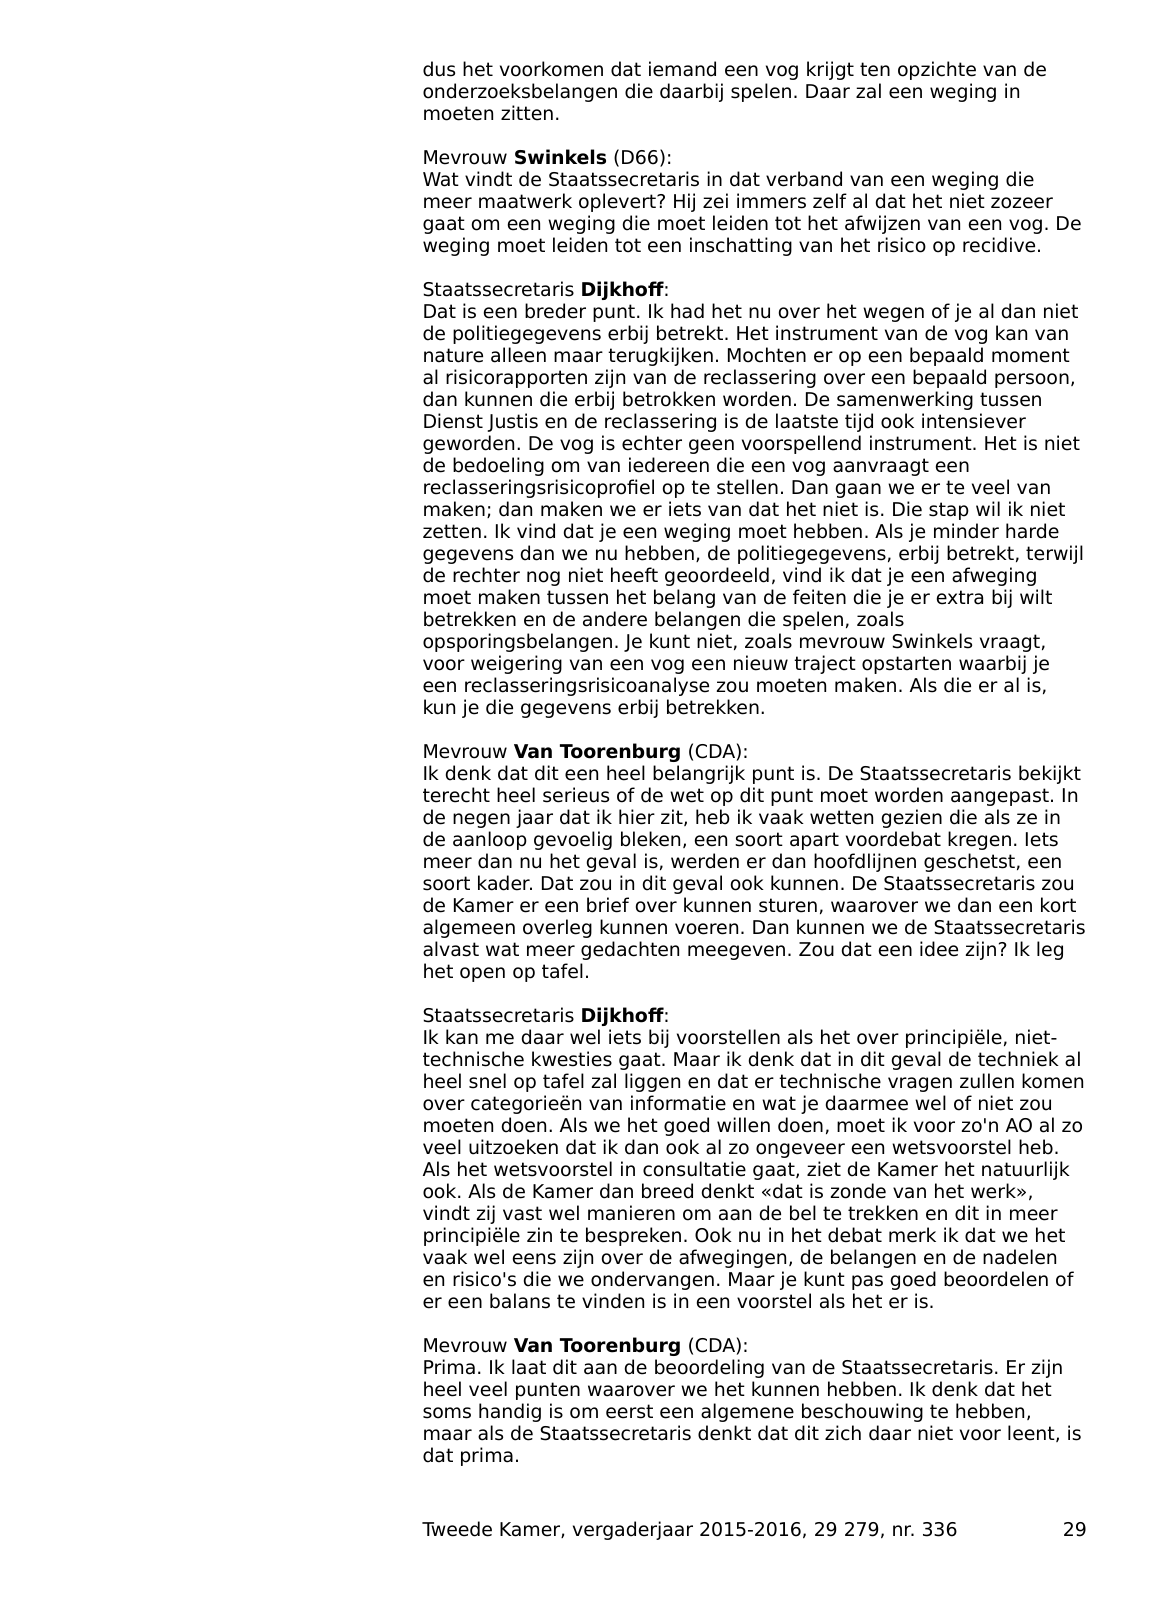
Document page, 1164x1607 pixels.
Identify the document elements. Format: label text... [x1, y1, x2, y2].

text dus het voorkomen dat iemand een vog krijgt ten opzichte van de onderzoeksbelangen die daarbij spelen. Daar zal een weging in moeten zitten. [422, 59, 1087, 125]
text Mevrouw Van Toorenburg (CDA): [422, 741, 1087, 763]
text Staatssecretaris Dijkhoff: [422, 279, 1087, 301]
text Ik kan me daar wel iets bij voorstellen als het over principiële, niet-technische kwesties gaat. Maar ik denk dat in dit geval de techniek al heel snel op tafel zal liggen en dat er technische vragen zullen komen over categorieën van informatie en wat je daarmee wel of niet zou moeten doen. Als we het goed willen doen, moet ik voor zo'n AO al zo veel uitzoeken dat ik dan ook al zo ongeveer een wetsvoorstel heb. Als het wetsvoorstel in consultatie gaat, ziet de Kamer het natuurlijk ook. Als de Kamer dan breed denkt «dat is zonde van het werk», vindt zij vast wel manieren om aan de bel te trekken en dit in meer principiële zin te bespreken. Ook nu in het debat merk ik dat we het vaak wel eens zijn over de afwegingen, de belangen en de nadelen en risico's die we ondervangen. Maar je kunt pas goed beoordelen of er een balans te vinden is in een voorstel als het er is. [422, 1027, 1087, 1313]
text Ik denk dat dit een heel belangrijk punt is. De Staatssecretaris bekijkt terecht heel serieus of de wet op dit punt moet worden aangepast. In de negen jaar dat ik hier zit, heb ik vaak wetten gezien die als ze in de aanloop gevoelig bleken, een soort apart voordebat kregen. Iets meer dan nu het geval is, werden er dan hoofdlijnen geschetst, een soort kader. Dat zou in dit geval ook kunnen. De Staatssecretaris zou de Kamer er een brief over kunnen sturen, waarover we dan een kort algemeen overleg kunnen voeren. Dan kunnen we de Staatssecretaris alvast wat meer gedachten meegeven. Zou dat een idee zijn? Ik leg het open op tafel. [422, 763, 1087, 983]
text Mevrouw Van Toorenburg (CDA): [422, 1335, 1087, 1357]
text Staatssecretaris Dijkhoff: [422, 1005, 1087, 1027]
text Wat vindt de Staatssecretaris in dat verband van een weging die meer maatwerk oplevert? Hij zei immers zelf al dat het niet zozeer gaat om een weging die moet leiden tot het afwijzen van een vog. De weging moet leiden tot een inschatting van het risico op recidive. [422, 169, 1087, 257]
text Mevrouw Swinkels (D66): [422, 147, 1087, 169]
text Dat is een breder punt. Ik had het nu over het wegen of je al dan niet de politiegegevens erbij betrekt. Het instrument van de vog kan van nature alleen maar terugkijken. Mochten er op een bepaald moment al risicorapporten zijn van de reclassering over een bepaald persoon, dan kunnen die erbij betrokken worden. De samenwerking tussen Dienst Justis en de reclassering is de laatste tijd ook intensiever geworden. De vog is echter geen voorspellend instrument. Het is niet de bedoeling om van iedereen die een vog aanvraagt een reclasseringsrisicoprofiel op te stellen. Dan gaan we er te veel van maken; dan maken we er iets van dat het niet is. Die stap wil ik niet zetten. Ik vind dat je een weging moet hebben. Als je minder harde gegevens dan we nu hebben, de politiegegevens, erbij betrekt, terwijl de rechter nog niet heeft geoordeeld, vind ik dat je een afweging moet maken tussen het belang van de feiten die je er extra bij wilt betrekken en de andere belangen die spelen, zoals opsporingsbelangen. Je kunt niet, zoals mevrouw Swinkels vraagt, voor weigering van een vog een nieuw traject opstarten waarbij je een reclasseringsrisicoanalyse zou moeten maken. Als die er al is, kun je die gegevens erbij betrekken. [422, 301, 1087, 719]
text Prima. Ik laat dit aan de beoordeling van de Staatssecretaris. Er zijn heel veel punten waarover we het kunnen hebben. Ik denk dat het soms handig is om eerst een algemene beschouwing te hebben, maar als de Staatssecretaris denkt dat dit zich daar niet voor leent, is dat prima. [422, 1357, 1087, 1467]
